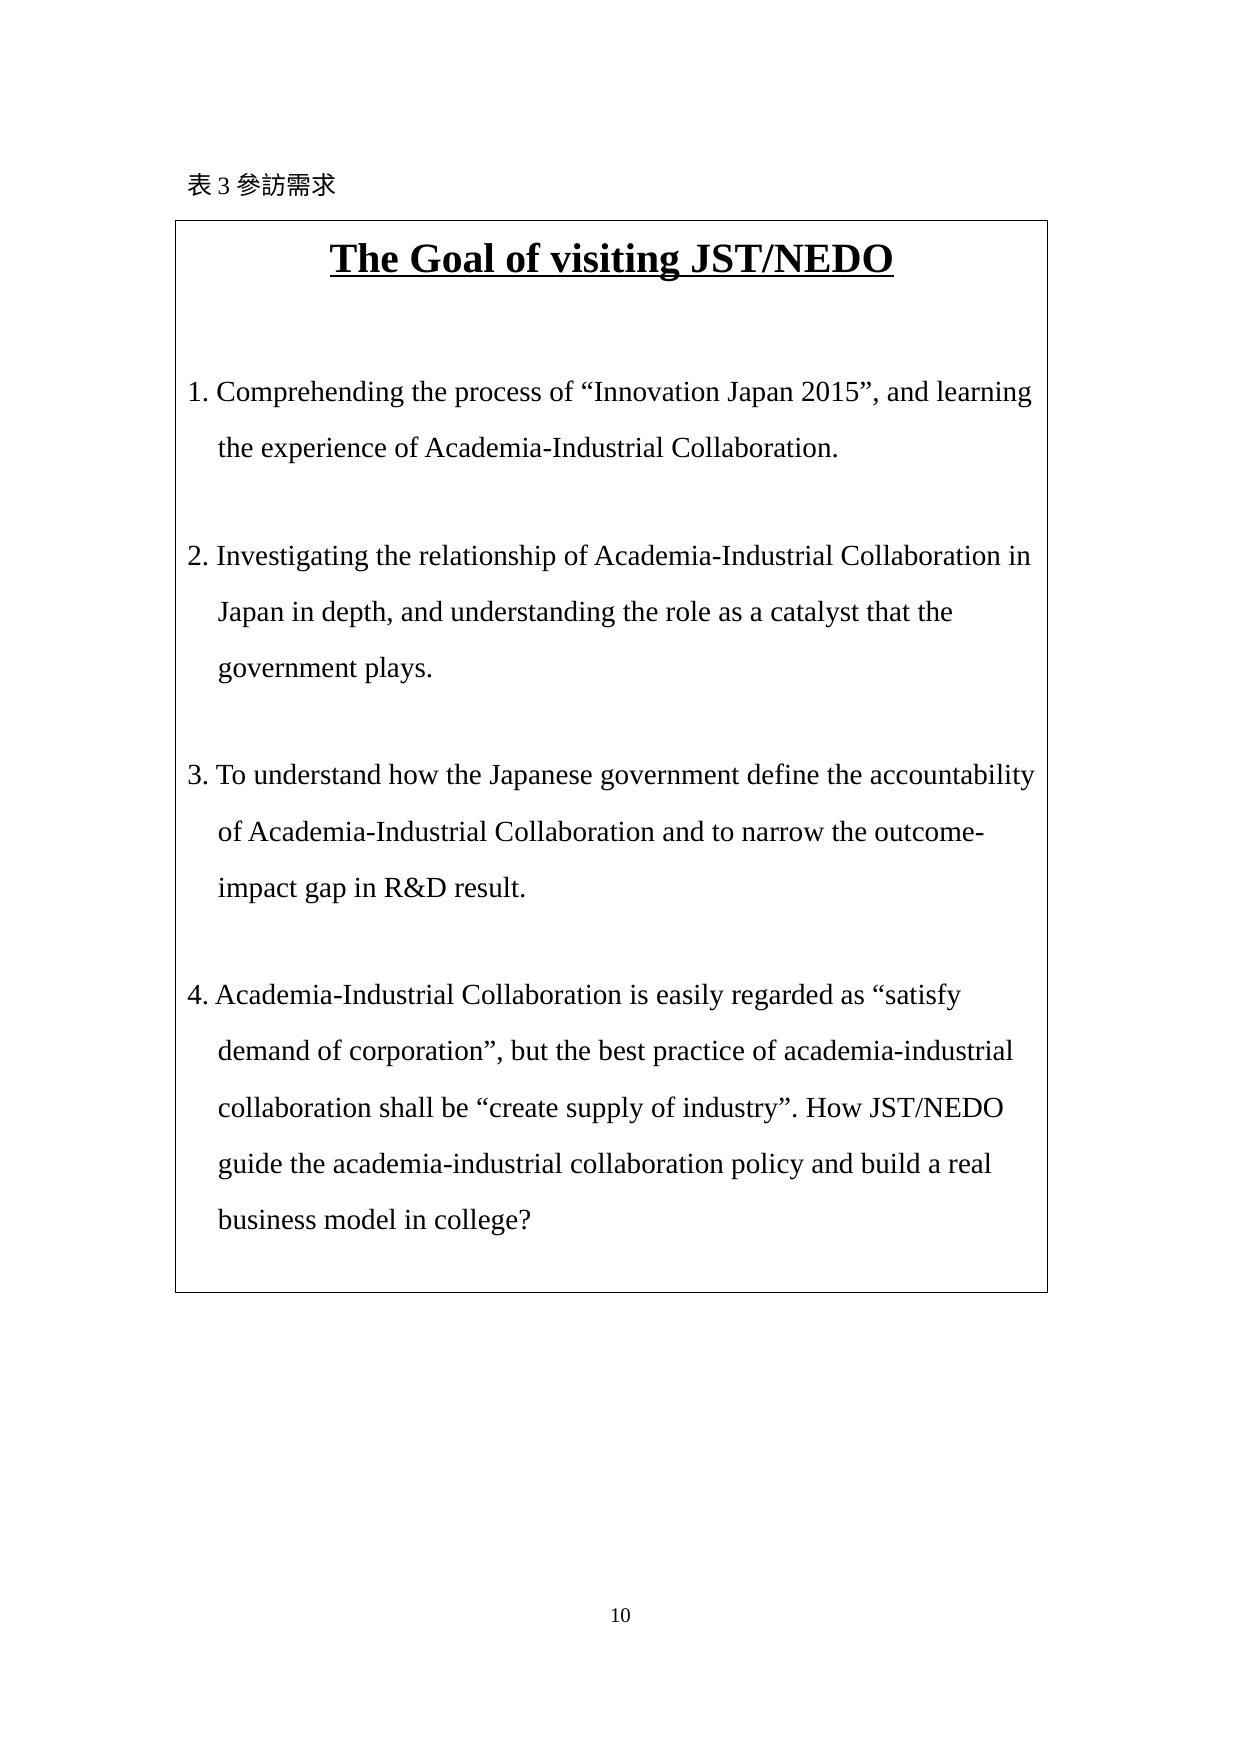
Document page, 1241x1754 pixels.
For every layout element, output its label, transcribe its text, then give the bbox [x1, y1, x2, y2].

text 表3 參訪需求 [187, 164, 1053, 202]
table_header The Goal of visiting JST/NEDO 1. Comprehending the process of “Innovation Japan 2015”, and learning the experience of Academia-Industrial Collaboration. 2. Investigating the relationship of Academia-Industrial Collaboration in Japan in depth, and understanding the role as a catalyst that the government plays. 3. To understand how the Japanese government define the accountability of Academia-Industrial Collaboration and to narrow the outcome-impact gap in R&D result. 4. Academia-Industrial Collaboration is easily regarded as “satisfy demand of corporation”, but the best practice of academia-industrial collaboration shall be “create supply of industry”. How JST/NEDO guide the academia-industrial collaboration policy and build a real business model in college? [176, 221, 1047, 1292]
